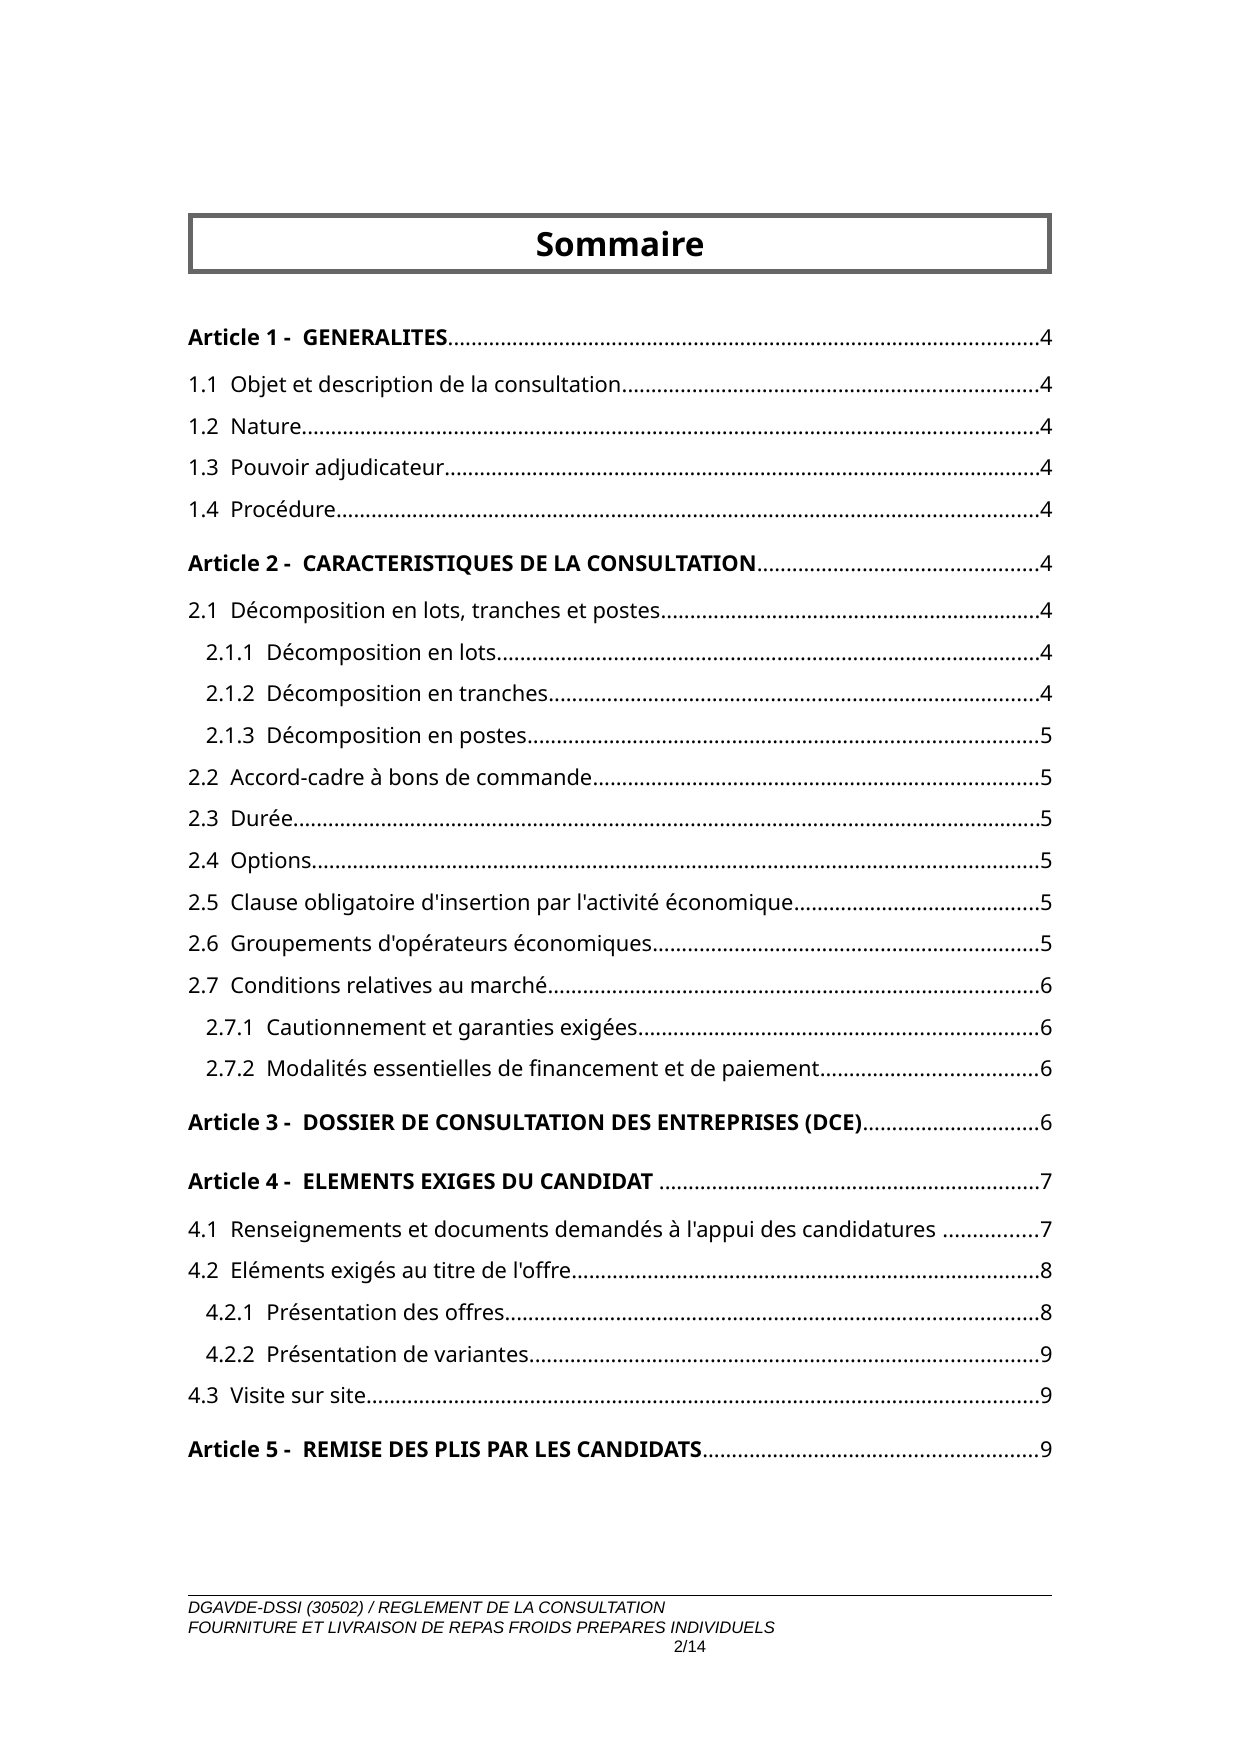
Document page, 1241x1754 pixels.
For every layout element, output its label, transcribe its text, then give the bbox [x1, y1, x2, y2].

text 2.2 Accord-cadre à bons de commande 5 [188, 762, 1052, 791]
text 2.1 Décomposition en lots, tranches et postes 4 [188, 595, 1052, 625]
text 4.1 Renseignements et documents demandés à l'appui des candidatures 7 [188, 1213, 1052, 1243]
text Article 5 - REMISE DES PLIS PAR LES CANDIDATS 9 [188, 1434, 1052, 1463]
text Article 4 - ELEMENTS EXIGES DU CANDIDAT 7 [188, 1166, 1052, 1196]
text 2.1.2 Décomposition en tranches 4 [206, 678, 1052, 708]
text 2.1.3 Décomposition en postes 5 [206, 720, 1052, 750]
text 2.4 Options 5 [188, 845, 1052, 875]
text 4.2 Eléments exigés au titre de l'offre 8 [188, 1255, 1052, 1285]
text Article 1 - GENERALITES 4 [188, 322, 1052, 351]
text 2.5 Clause obligatoire d'insertion par l'activité économique 5 [188, 887, 1052, 916]
text 4.2.2 Présentation de variantes 9 [206, 1338, 1052, 1368]
text Article 3 - DOSSIER DE CONSULTATION DES ENTREPRISES (DCE) 6 [188, 1107, 1052, 1137]
text 2.3 Durée 5 [188, 803, 1052, 833]
text 2.7 Conditions relatives au marché 6 [188, 970, 1052, 1000]
subtitle Sommaire [193, 218, 1047, 269]
text 2.7.1 Cautionnement et garanties exigées 6 [206, 1012, 1052, 1041]
text 1.3 Pouvoir adjudicateur 4 [188, 452, 1052, 482]
text 2.6 Groupements d'opérateurs économiques 5 [188, 928, 1052, 958]
text 4.2.1 Présentation des offres 8 [206, 1297, 1052, 1327]
text 1.1 Objet et description de la consultation 4 [188, 369, 1052, 399]
text 2.1.1 Décomposition en lots 4 [206, 637, 1052, 666]
text 1.4 Procédure 4 [188, 494, 1052, 524]
text Article 2 - CARACTERISTIQUES DE LA CONSULTATION 4 [188, 547, 1052, 577]
text 1.2 Nature 4 [188, 411, 1052, 441]
text 4.3 Visite sur site 9 [188, 1380, 1052, 1410]
text 2.7.2 Modalités essentielles de financement et de paiement 6 [206, 1053, 1052, 1083]
